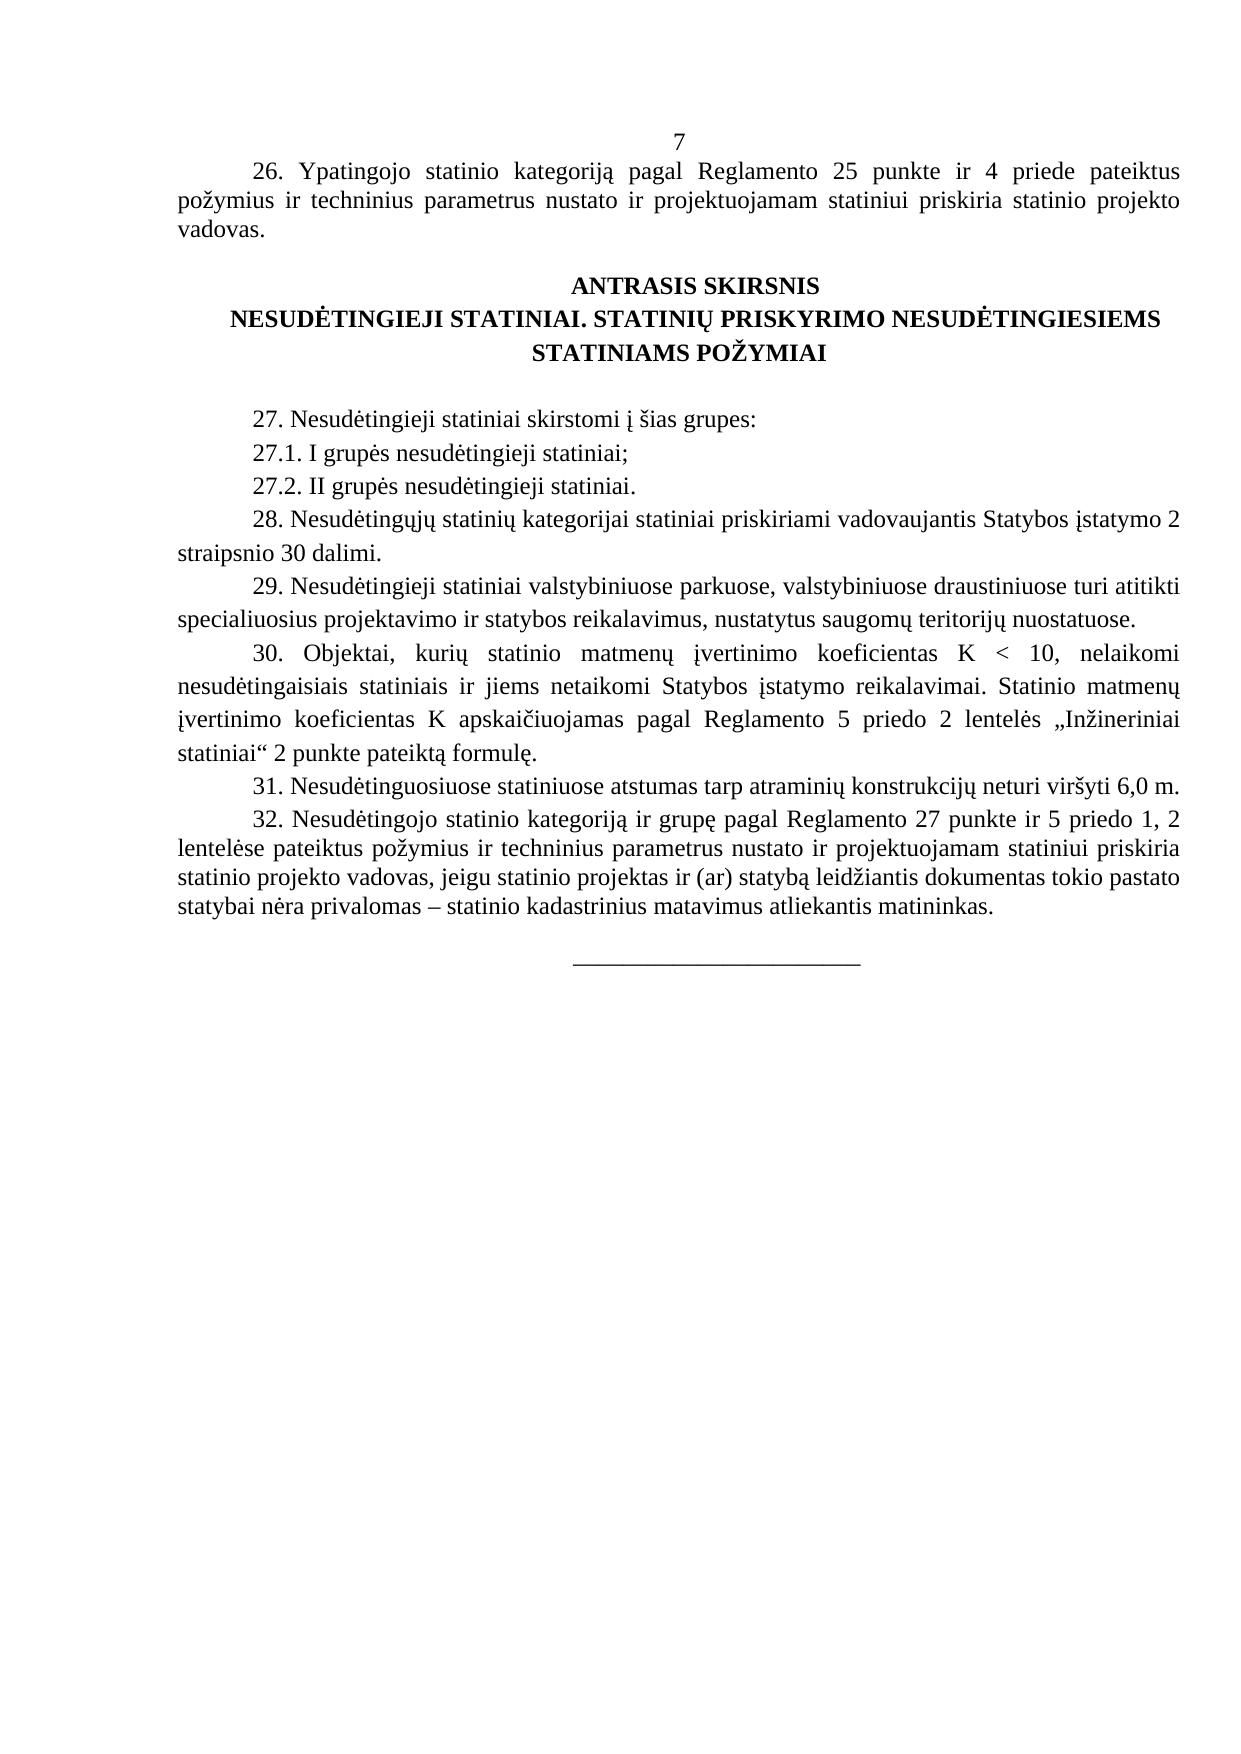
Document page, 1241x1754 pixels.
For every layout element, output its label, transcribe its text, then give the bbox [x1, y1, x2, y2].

text 26. Ypatingojo statinio kategoriją pagal Reglamento 25 punkte ir 4 priede pateiktus požymius ir techninius parametrus nustato ir projektuojamam statiniui priskiria statinio projekto vadovas. [177, 156, 1181, 242]
text 27. Nesudėtingieji statiniai skirstomi į šias grupes: [177, 404, 1181, 433]
text ––––––––––––––––––––––– [177, 948, 1181, 977]
text 28. Nesudėtingųjų statinių kategorijai statiniai priskiriami vadovaujantis Statybos įstatymo 2 straipsnio 30 dalimi. [177, 504, 1181, 567]
text 27.1. I grupės nesudėtingieji statiniai; [177, 438, 1181, 467]
text 29. Nesudėtingieji statiniai valstybiniuose parkuose, valstybiniuose draustiniuose turi atitikti specialiuosius projektavimo ir statybos reikalavimus, nustatytus saugomų teritorijų nuostatuose. [177, 571, 1181, 633]
text 31. Nesudėtinguosiuose statiniuose atstumas tarp atraminių konstrukcijų neturi viršyti 6,0 m. [177, 771, 1181, 800]
text 27.2. II grupės nesudėtingieji statiniai. [177, 471, 1181, 500]
text 32. Nesudėtingojo statinio kategoriją ir grupę pagal Reglamento 27 punkte ir 5 priedo 1, 2 lentelėse pateiktus požymius ir techninius parametrus nustato ir projektuojamam statiniui priskiria statinio projekto vadovas, jeigu statinio projektas ir (ar) statybą leidžiantis dokumentas tokio pastato statybai nėra privalomas – statinio kadastrinius matavimus atliekantis matininkas. [177, 804, 1181, 919]
text NESUDĖTINGIEJI STATINIAI. statinių priskyrimo nesudėtingiesiems statiniams POŽYMIAI [177, 304, 1181, 367]
text 30. Objektai, kurių statinio matmenų įvertinimo koeficientas K < 10, nelaikomi nesudėtingaisiais statiniais ir jiems netaikomi Statybos įstatymo reikalavimai. Statinio matmenų įvertinimo koeficientas K apskaičiuojamas pagal Reglamento 5 priedo 2 lentelės „Inžineriniai statiniai“ 2 punkte pateiktą formulę. [177, 638, 1181, 767]
text ANTRASIS SKIRSNIS [177, 271, 1181, 300]
